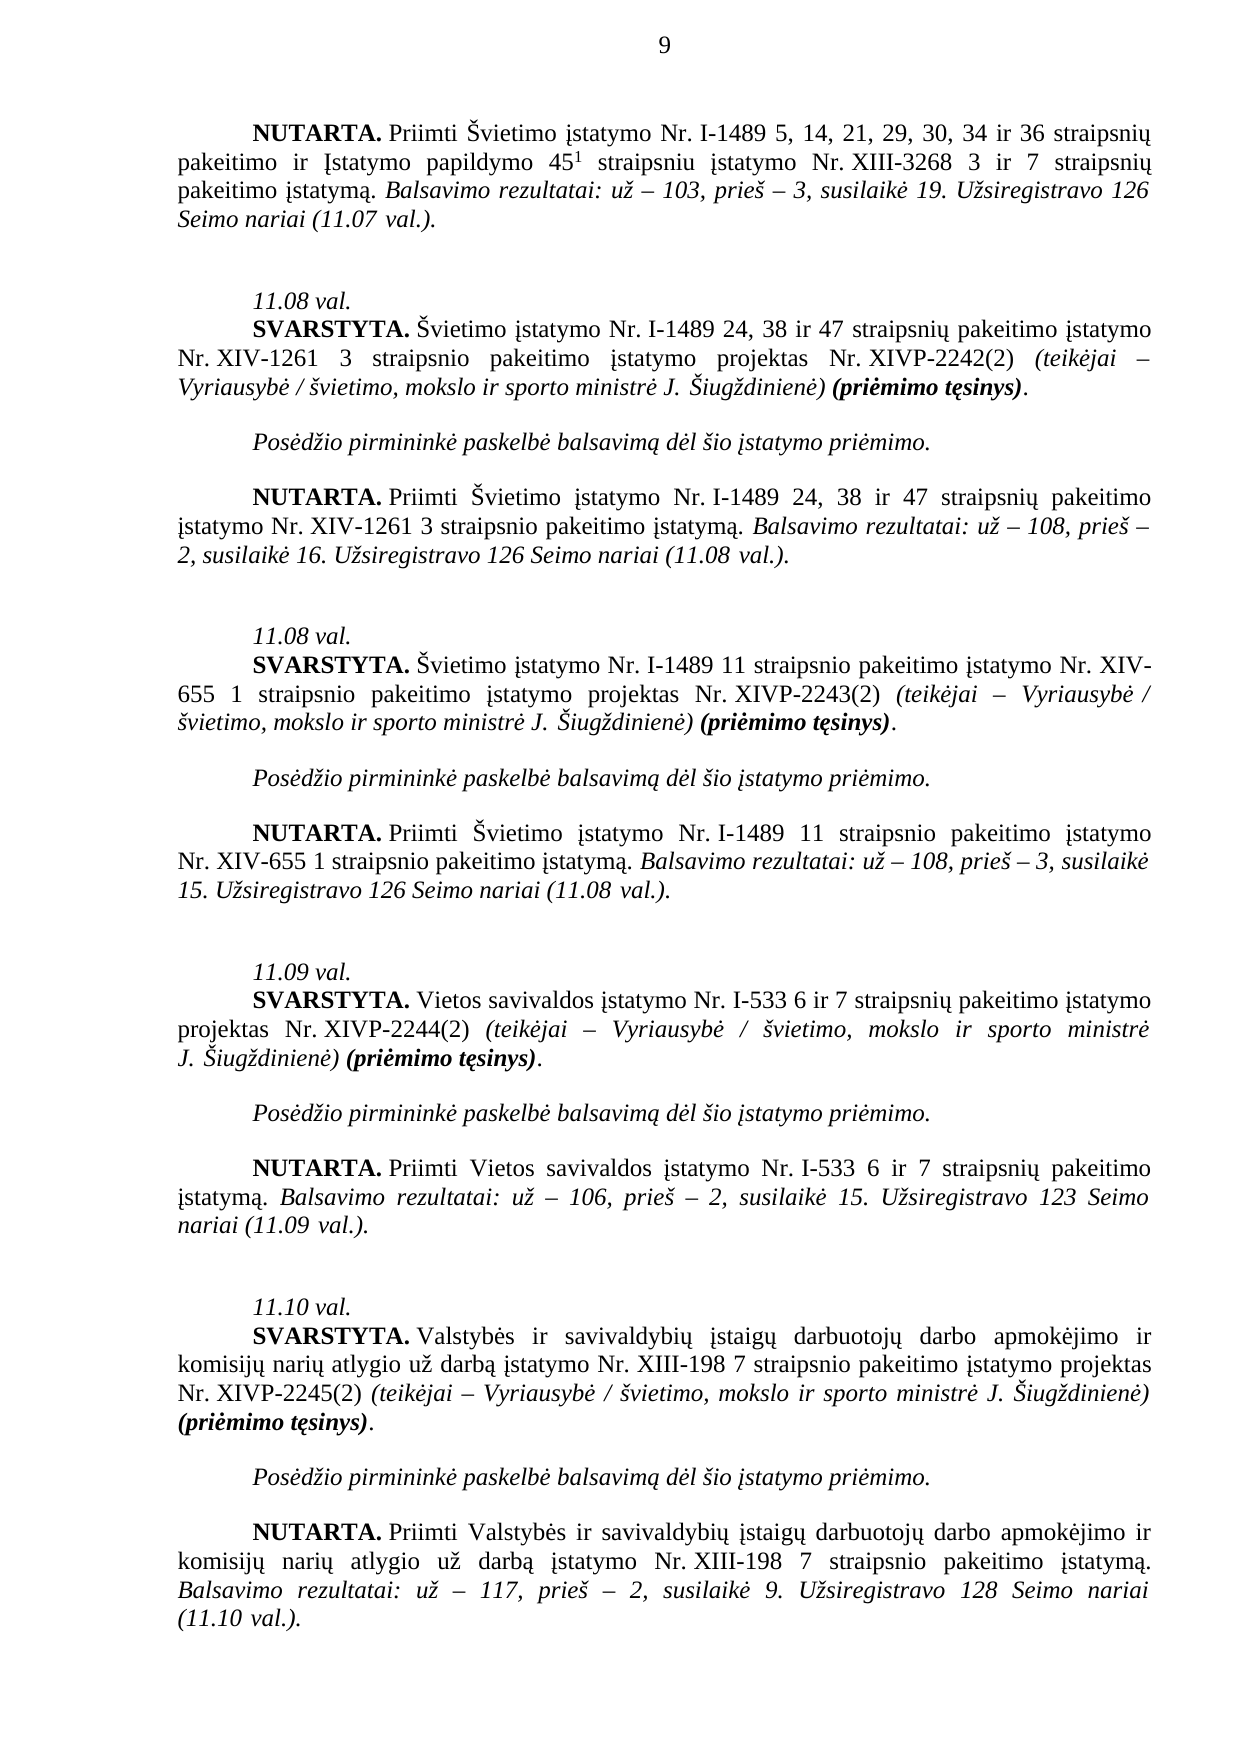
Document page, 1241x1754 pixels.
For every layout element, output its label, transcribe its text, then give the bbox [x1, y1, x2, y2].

text SVARSTYTA. Valstybės ir savivaldybių įstaigų darbuotojų darbo apmokėjimo ir komisijų narių atlygio už darbą įstatymo Nr. XIII-198 7 straipsnio pakeitimo įstatymo projektas Nr. XIVP-2245(2) (teikėjai – Vyriausybė / švietimo, mokslo ir sporto ministrė J. Šiugždinienė) (priėmimo tęsinys). [177, 1321, 1152, 1436]
text 11.09 val. [177, 957, 1152, 985]
text SVARSTYTA. Švietimo įstatymo Nr. I-1489 24, 38 ir 47 straipsnių pakeitimo įstatymo Nr. XIV-1261 3 straipsnio pakeitimo įstatymo projektas Nr. XIVP-2242(2) (teikėjai – Vyriausybė / švietimo, mokslo ir sporto ministrė J. Šiugždinienė) (priėmimo tęsinys). [177, 314, 1152, 401]
text NUTARTA. Priimti Valstybės ir savivaldybių įstaigų darbuotojų darbo apmokėjimo ir komisijų narių atlygio už darbą įstatymo Nr. XIII-198 7 straipsnio pakeitimo įstatymą. Balsavimo rezultatai: už – 117, prieš – 2, susilaikė 9. Užsiregistravo 128 Seimo nariai (11.10 val.). [177, 1517, 1152, 1632]
text NUTARTA. Priimti Švietimo įstatymo Nr. I-1489 11 straipsnio pakeitimo įstatymo Nr. XIV-655 1 straipsnio pakeitimo įstatymą. Balsavimo rezultatai: už – 108, prieš – 3, susilaikė 15. Užsiregistravo 126 Seimo nariai (11.08 val.). [177, 818, 1152, 904]
text Posėdžio pirmininkė paskelbė balsavimą dėl šio įstatymo priėmimo. [177, 1462, 1152, 1491]
text NUTARTA. Priimti Švietimo įstatymo Nr. I-1489 5, 14, 21, 29, 30, 34 ir 36 straipsnių pakeitimo ir Įstatymo papildymo 451 straipsniu įstatymo Nr. XIII-3268 3 ir 7 straipsnių pakeitimo įstatymą. Balsavimo rezultatai: už – 103, prieš – 3, susilaikė 19. Užsiregistravo 126 Seimo nariai (11.07 val.). [177, 118, 1152, 233]
text NUTARTA. Priimti Švietimo įstatymo Nr. I-1489 24, 38 ir 47 straipsnių pakeitimo įstatymo Nr. XIV-1261 3 straipsnio pakeitimo įstatymą. Balsavimo rezultatai: už – 108, prieš – 2, susilaikė 16. Užsiregistravo 126 Seimo nariai (11.08 val.). [177, 482, 1152, 568]
text Posėdžio pirmininkė paskelbė balsavimą dėl šio įstatymo priėmimo. [177, 427, 1152, 456]
text Posėdžio pirmininkė paskelbė balsavimą dėl šio įstatymo priėmimo. [177, 1098, 1152, 1127]
text 11.10 val. [177, 1292, 1152, 1321]
text SVARSTYTA. Švietimo įstatymo Nr. I-1489 11 straipsnio pakeitimo įstatymo Nr. XIV-655 1 straipsnio pakeitimo įstatymo projektas Nr. XIVP-2243(2) (teikėjai – Vyriausybė / švietimo, mokslo ir sporto ministrė J. Šiugždinienė) (priėmimo tęsinys). [177, 650, 1152, 736]
text SVARSTYTA. Vietos savivaldos įstatymo Nr. I-533 6 ir 7 straipsnių pakeitimo įstatymo projektas Nr. XIVP-2244(2) (teikėjai – Vyriausybė / švietimo, mokslo ir sporto ministrė J. Šiugždinienė) (priėmimo tęsinys). [177, 985, 1152, 1072]
text 11.08 val. [177, 621, 1152, 650]
text Posėdžio pirmininkė paskelbė balsavimą dėl šio įstatymo priėmimo. [177, 763, 1152, 791]
text 11.08 val. [177, 286, 1152, 314]
text NUTARTA. Priimti Vietos savivaldos įstatymo Nr. I-533 6 ir 7 straipsnių pakeitimo įstatymą. Balsavimo rezultatai: už – 106, prieš – 2, susilaikė 15. Užsiregistravo 123 Seimo nariai (11.09 val.). [177, 1153, 1152, 1239]
